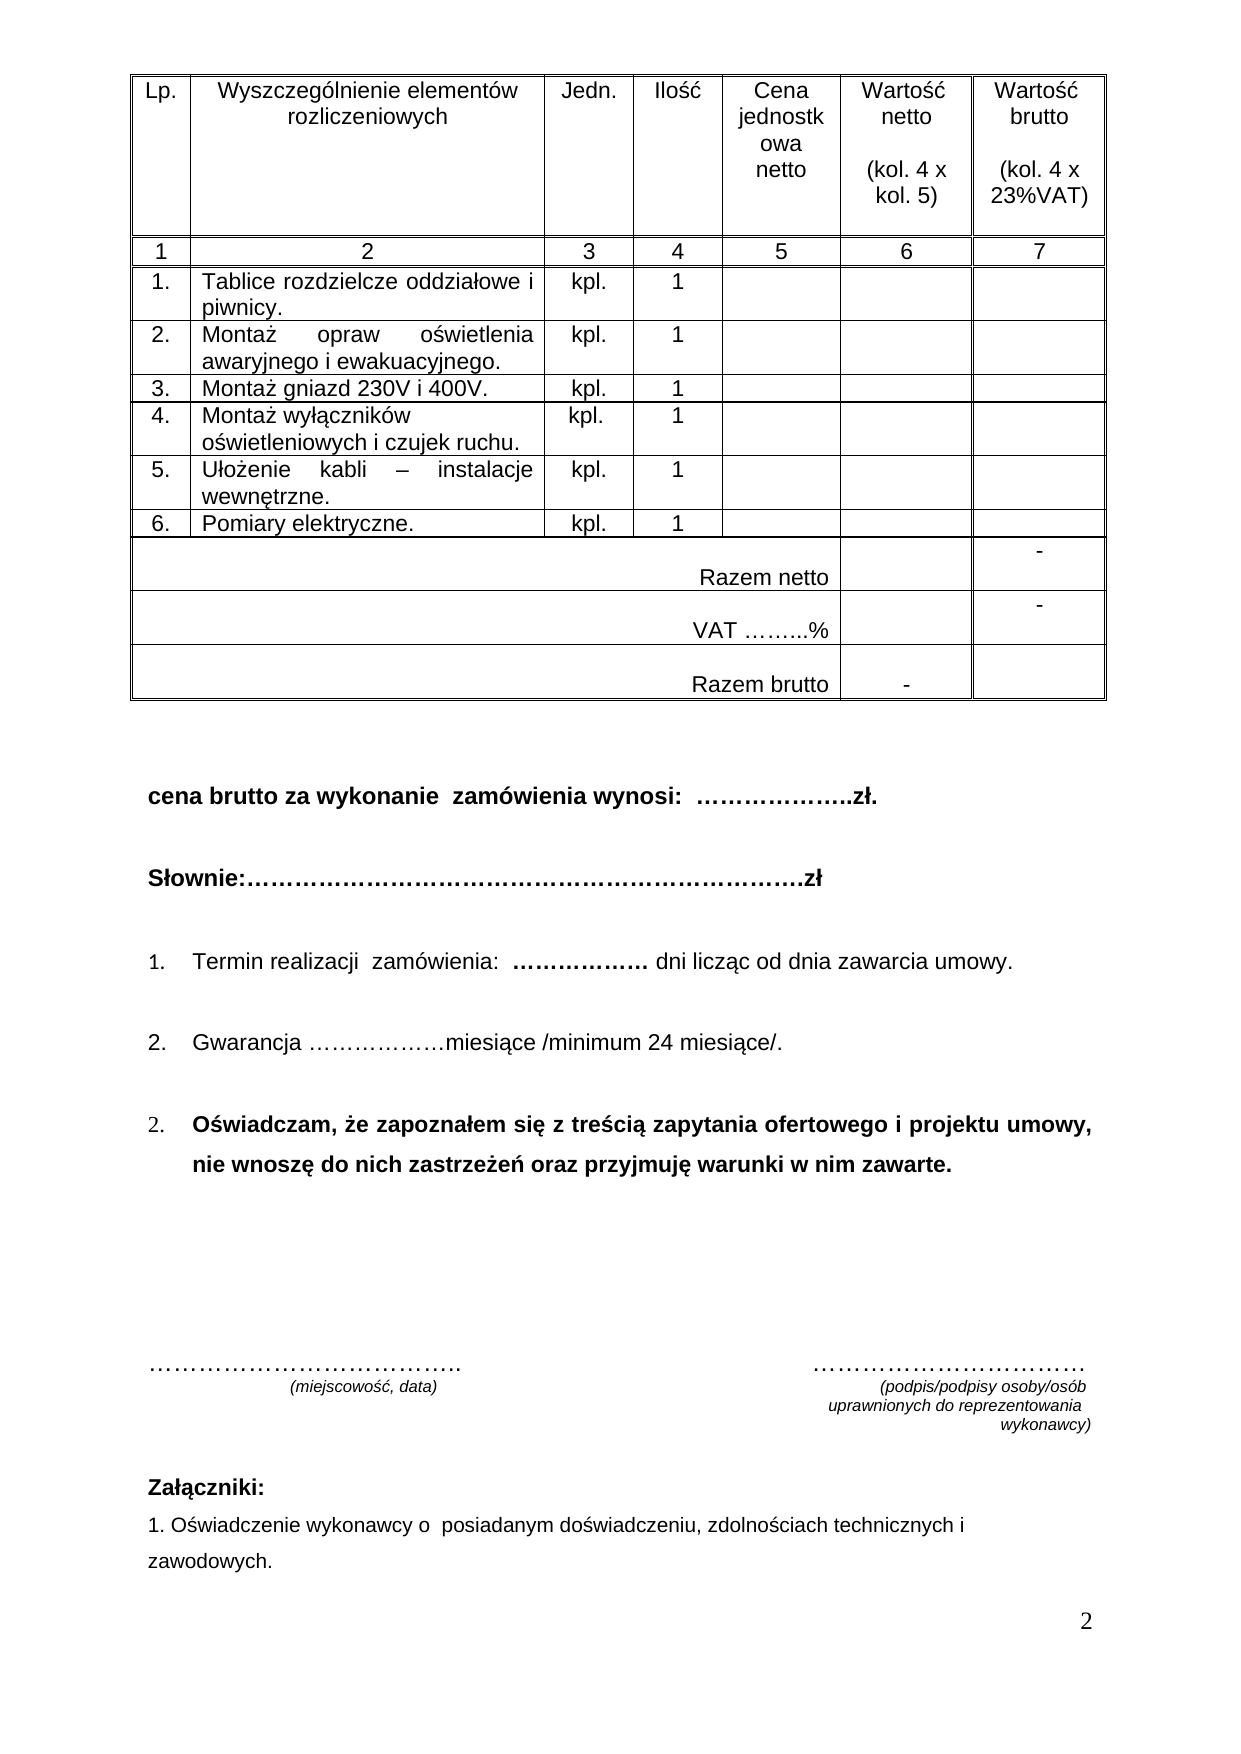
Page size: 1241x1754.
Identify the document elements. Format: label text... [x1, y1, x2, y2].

table_cell kpl. [545, 321, 633, 374]
table_cell 1. [133, 268, 190, 320]
table_cell 3. [133, 375, 190, 401]
table_cell Razem brutto [133, 645, 840, 698]
table_cell [841, 321, 971, 374]
table_cell Pomiary elektryczne. [191, 510, 544, 536]
table_cell 2. [133, 321, 190, 374]
table_cell 6 [841, 238, 971, 264]
list Termin realizacji zamówienia: ……………… dni licząc od dnia zawarcia umowy. [148, 947, 1093, 975]
table_cell [723, 510, 840, 536]
table_header Ilość [634, 77, 722, 235]
table_cell kpl. [545, 268, 633, 320]
text cena brutto za wykonanie zamówienia wynosi: ………………..zł. [148, 782, 1093, 809]
table_cell [841, 591, 971, 644]
table_cell 1 [634, 268, 722, 320]
table_cell [841, 538, 971, 590]
table_cell [974, 268, 1104, 320]
text (miejscowość, data) (podpis/podpisy osoby/osób [152, 1377, 1093, 1396]
table_cell 1 [634, 321, 722, 374]
text 1. Oświadczenie wykonawcy o posiadanym doświadczeniu, zdolnościach technicznych i zawodowych. [148, 1513, 1093, 1573]
table_cell Razem netto [133, 538, 840, 590]
table_cell [841, 403, 971, 455]
table_cell 3 [545, 238, 633, 264]
text Słownie:…………………………………………………………….zł [148, 864, 1093, 892]
text ……………………………….. …………………………… [148, 1348, 1093, 1377]
table_cell kpl. [545, 403, 633, 455]
table_cell [841, 268, 971, 320]
table_cell [974, 375, 1104, 401]
table_cell Montaż opraw oświetlenia awaryjnego i ewakuacyjnego. [191, 321, 544, 374]
list Gwarancja ………………miesiące /minimum 24 miesiące/. [148, 1028, 1093, 1055]
table_cell [723, 403, 840, 455]
table_header Cena jednostkowa netto [723, 77, 840, 235]
table_cell Montaż gniazd 230V i 400V. [191, 375, 544, 401]
table_cell [723, 268, 840, 320]
table_cell - [841, 645, 971, 698]
table_cell kpl. [545, 510, 633, 536]
table_cell 2 [191, 238, 544, 264]
table_header Lp. [133, 77, 190, 235]
table_cell Tablice rozdzielcze oddziałowe i piwnicy. [191, 268, 544, 320]
table_cell 6. [133, 510, 190, 536]
table_cell 1 [634, 403, 722, 455]
table_cell [723, 321, 840, 374]
table_cell 5 [723, 238, 840, 264]
table_cell Montaż wyłączników oświetleniowych i czujek ruchu. [191, 403, 544, 455]
table_cell [841, 375, 971, 401]
text Załączniki: [148, 1474, 1093, 1500]
table_header Wartość brutto (kol. 4 x 23%VAT) [974, 77, 1104, 235]
table_cell kpl. [545, 375, 633, 401]
table_cell 1 [634, 456, 722, 509]
table_cell - [974, 591, 1104, 644]
table_cell 4. [133, 403, 190, 455]
list Oświadczam, że zapoznałem się z treścią zapytania ofertowego i projektu umowy, nie wnoszę do nich zastrzeżeń oraz przyjmuję warunki w nim zawarte. [148, 1111, 1093, 1177]
table_cell 7 [974, 238, 1104, 264]
table_cell [723, 456, 840, 509]
table_cell - [974, 538, 1104, 590]
table_cell [841, 456, 971, 509]
table_cell VAT ……...% [133, 591, 840, 644]
table_cell Ułożenie kabli – instalacje wewnętrzne. [191, 456, 544, 509]
table_cell [974, 510, 1104, 536]
text uprawnionych do reprezentowania [152, 1396, 1093, 1415]
table_cell kpl. [545, 456, 633, 509]
table_cell 1 [133, 238, 190, 264]
table_header Wartość netto (kol. 4 x kol. 5) [841, 77, 971, 235]
table_cell [974, 456, 1104, 509]
table_cell [974, 645, 1104, 698]
table_cell 1 [634, 510, 722, 536]
table_header Wyszczególnienie elementów rozliczeniowych [191, 77, 544, 235]
table_cell 4 [634, 238, 722, 264]
table_cell [723, 375, 840, 401]
table_cell 1 [634, 375, 722, 401]
table_cell [974, 403, 1104, 455]
text wykonawcy) [152, 1415, 1093, 1434]
table_cell [841, 510, 971, 536]
table_cell [974, 321, 1104, 374]
table_header Jedn. [545, 77, 633, 235]
table_cell 5. [133, 456, 190, 509]
